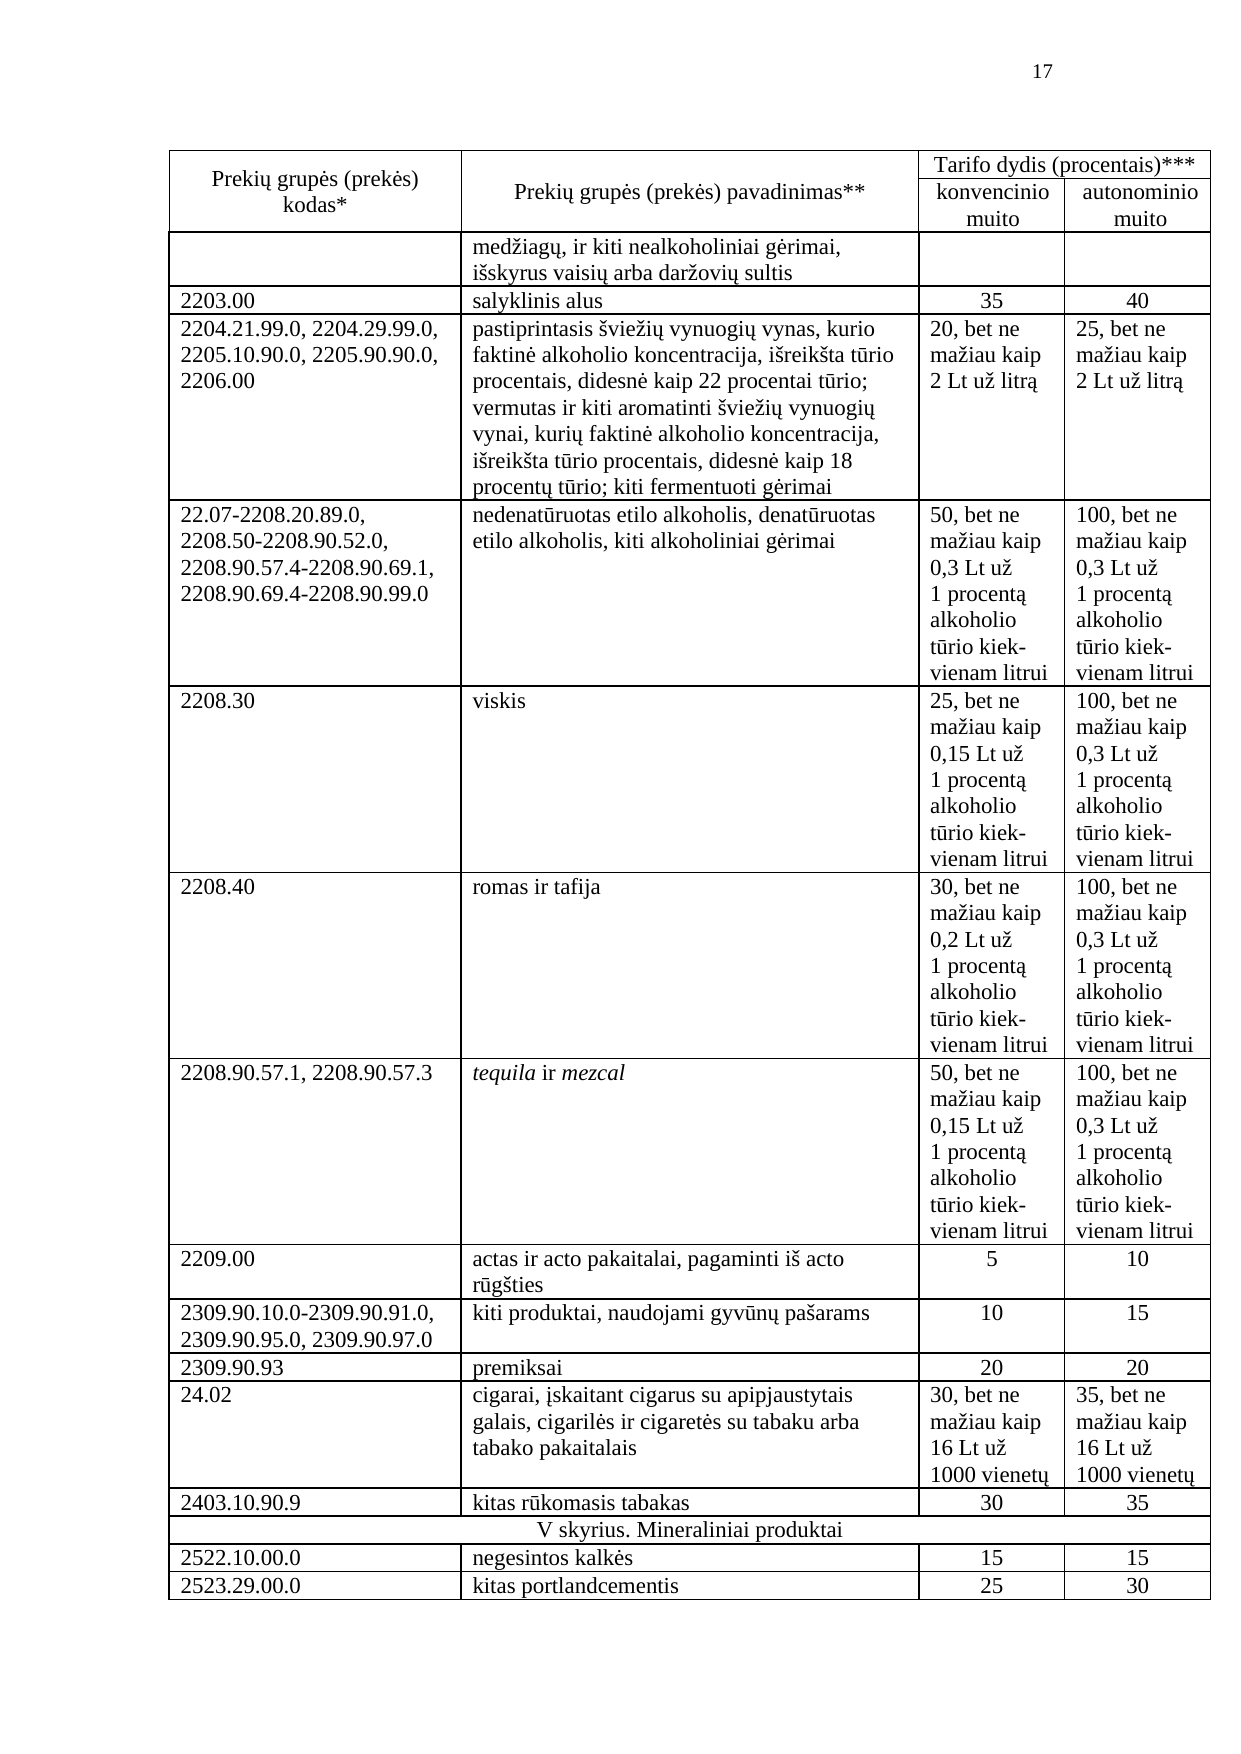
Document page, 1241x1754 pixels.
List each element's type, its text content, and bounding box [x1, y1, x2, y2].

table_cell [920, 233, 1064, 285]
table_cell 30 [920, 1489, 1064, 1515]
table_cell 20, bet ne mažiau kaip 2 Lt už litrą [920, 315, 1064, 499]
table_cell 2203.00 [170, 287, 460, 313]
table_cell 20 [1065, 1354, 1210, 1380]
table_cell negesintos kalkės [462, 1545, 918, 1571]
table_cell 2204.21.99.0, 2204.29.99.0, 2205.10.90.0, 2205.90.90.0, 2206.00 [170, 315, 460, 499]
table_cell 30, bet ne mažiau kaip 0,2 Lt už 1 procentą alkoholio tūrio kiek-vienam litrui [920, 873, 1064, 1057]
table_cell kitas rūkomasis tabakas [462, 1489, 918, 1515]
table_cell 2309.90.10.0-2309.90.91.0, 2309.90.95.0, 2309.90.97.0 [170, 1300, 460, 1352]
table_cell kiti produktai, naudojami gyvūnų pašarams [462, 1300, 918, 1352]
table_cell [1065, 233, 1210, 285]
table_cell 35 [1065, 1489, 1210, 1515]
table_cell 2208.90.57.1, 2208.90.57.3 [170, 1059, 460, 1243]
table_cell 25 [920, 1572, 1064, 1599]
table_cell viskis [462, 687, 918, 871]
table_cell 5 [920, 1245, 1064, 1298]
table_header Prekių grupės (prekės) pavadinimas** [462, 151, 918, 231]
table_cell 2523.29.00.0 [170, 1572, 460, 1599]
table_cell cigarai, įskaitant cigarus su apipjaustytais galais, cigarilės ir cigaretės su tabaku arba tabako pakaitalais [462, 1382, 918, 1487]
table_cell 50, bet ne mažiau kaip 0,15 Lt už 1 procentą alkoholio tūrio kiek-vienam litrui [920, 1059, 1064, 1243]
table_cell [170, 233, 460, 285]
table_cell 35 [920, 287, 1064, 313]
table_cell 2309.90.93 [170, 1354, 460, 1380]
table_cell 30, bet ne mažiau kaip 16 Lt už 1000 vienetų [920, 1382, 1064, 1487]
table_cell kitas portlandcementis [462, 1572, 918, 1599]
table_cell konvencinio muito [919, 179, 1064, 231]
table_cell 100, bet ne mažiau kaip 0,3 Lt už 1 procentą alkoholio tūrio kiek-vienam litrui [1065, 501, 1210, 685]
table_cell 2403.10.90.9 [170, 1489, 460, 1515]
table_cell medžiagų, ir kiti nealkoholiniai gėrimai, išskyrus vaisių arba daržovių sultis [462, 233, 918, 285]
table_cell 2208.30 [170, 687, 460, 871]
table_cell 2208.40 [170, 873, 460, 1057]
table_cell 20 [920, 1354, 1064, 1380]
table_cell salyklinis alus [462, 287, 918, 313]
table_cell 15 [1065, 1545, 1210, 1571]
table_cell 100, bet ne mažiau kaip 0,3 Lt už 1 procentą alkoholio tūrio kiek-vienam litrui [1065, 1059, 1210, 1243]
table_cell tequila ir mezcal [462, 1059, 918, 1243]
table_cell 10 [1065, 1245, 1210, 1298]
table_cell 100, bet ne mažiau kaip 0,3 Lt už 1 procentą alkoholio tūrio kiek-vienam litrui [1065, 687, 1210, 871]
table_cell 10 [920, 1300, 1064, 1352]
table_cell 35, bet ne mažiau kaip 16 Lt už 1000 vienetų [1065, 1382, 1210, 1487]
table_cell autonominio muito [1065, 179, 1210, 231]
table_cell 15 [1065, 1300, 1210, 1352]
table_cell premiksai [462, 1354, 918, 1380]
table_cell 40 [1065, 287, 1210, 313]
table_cell 100, bet ne mažiau kaip 0,3 Lt už 1 procentą alkoholio tūrio kiek-vienam litrui [1065, 873, 1210, 1057]
table_cell nedenatūruotas etilo alkoholis, denatūruotas etilo alkoholis, kiti alkoholiniai gėrimai [462, 501, 918, 685]
table_header Tarifo dydis (procentais)*** [919, 151, 1210, 177]
table_cell 22.07-2208.20.89.0, 2208.50-2208.90.52.0, 2208.90.57.4-2208.90.69.1, 2208.90.69.4-2208.90.99.0 [170, 501, 460, 685]
table_cell 2209.00 [170, 1245, 460, 1298]
table_cell 25, bet ne mažiau kaip 0,15 Lt už 1 procentą alkoholio tūrio kiek-vienam litrui [920, 687, 1064, 871]
table_cell pastiprintasis šviežių vynuogių vynas, kurio faktinė alkoholio koncentracija, išreikšta tūrio procentais, didesnė kaip 22 procentai tūrio; vermutas ir kiti aromatinti šviežių vynuogių vynai, kurių faktinė alkoholio koncentracija, išreikšta tūrio procentais, didesnė kaip 18 procentų tūrio; kiti fermentuoti gėrimai [462, 315, 918, 499]
table_cell romas ir tafija [462, 873, 918, 1057]
table_cell actas ir acto pakaitalai, pagaminti iš acto rūgšties [462, 1245, 918, 1298]
table_cell 25, bet ne mažiau kaip 2 Lt už litrą [1065, 315, 1210, 499]
table_cell 2522.10.00.0 [170, 1545, 460, 1571]
table_cell 15 [920, 1545, 1064, 1571]
table_cell 50, bet ne mažiau kaip 0,3 Lt už 1 procentą alkoholio tūrio kiek-vienam litrui [920, 501, 1064, 685]
table_cell 30 [1065, 1572, 1210, 1599]
table_header Prekių grupės (prekės) kodas* [170, 151, 461, 231]
table_cell 24.02 [170, 1382, 460, 1487]
table_cell V skyrius. Mineraliniai produktai [170, 1517, 1210, 1543]
